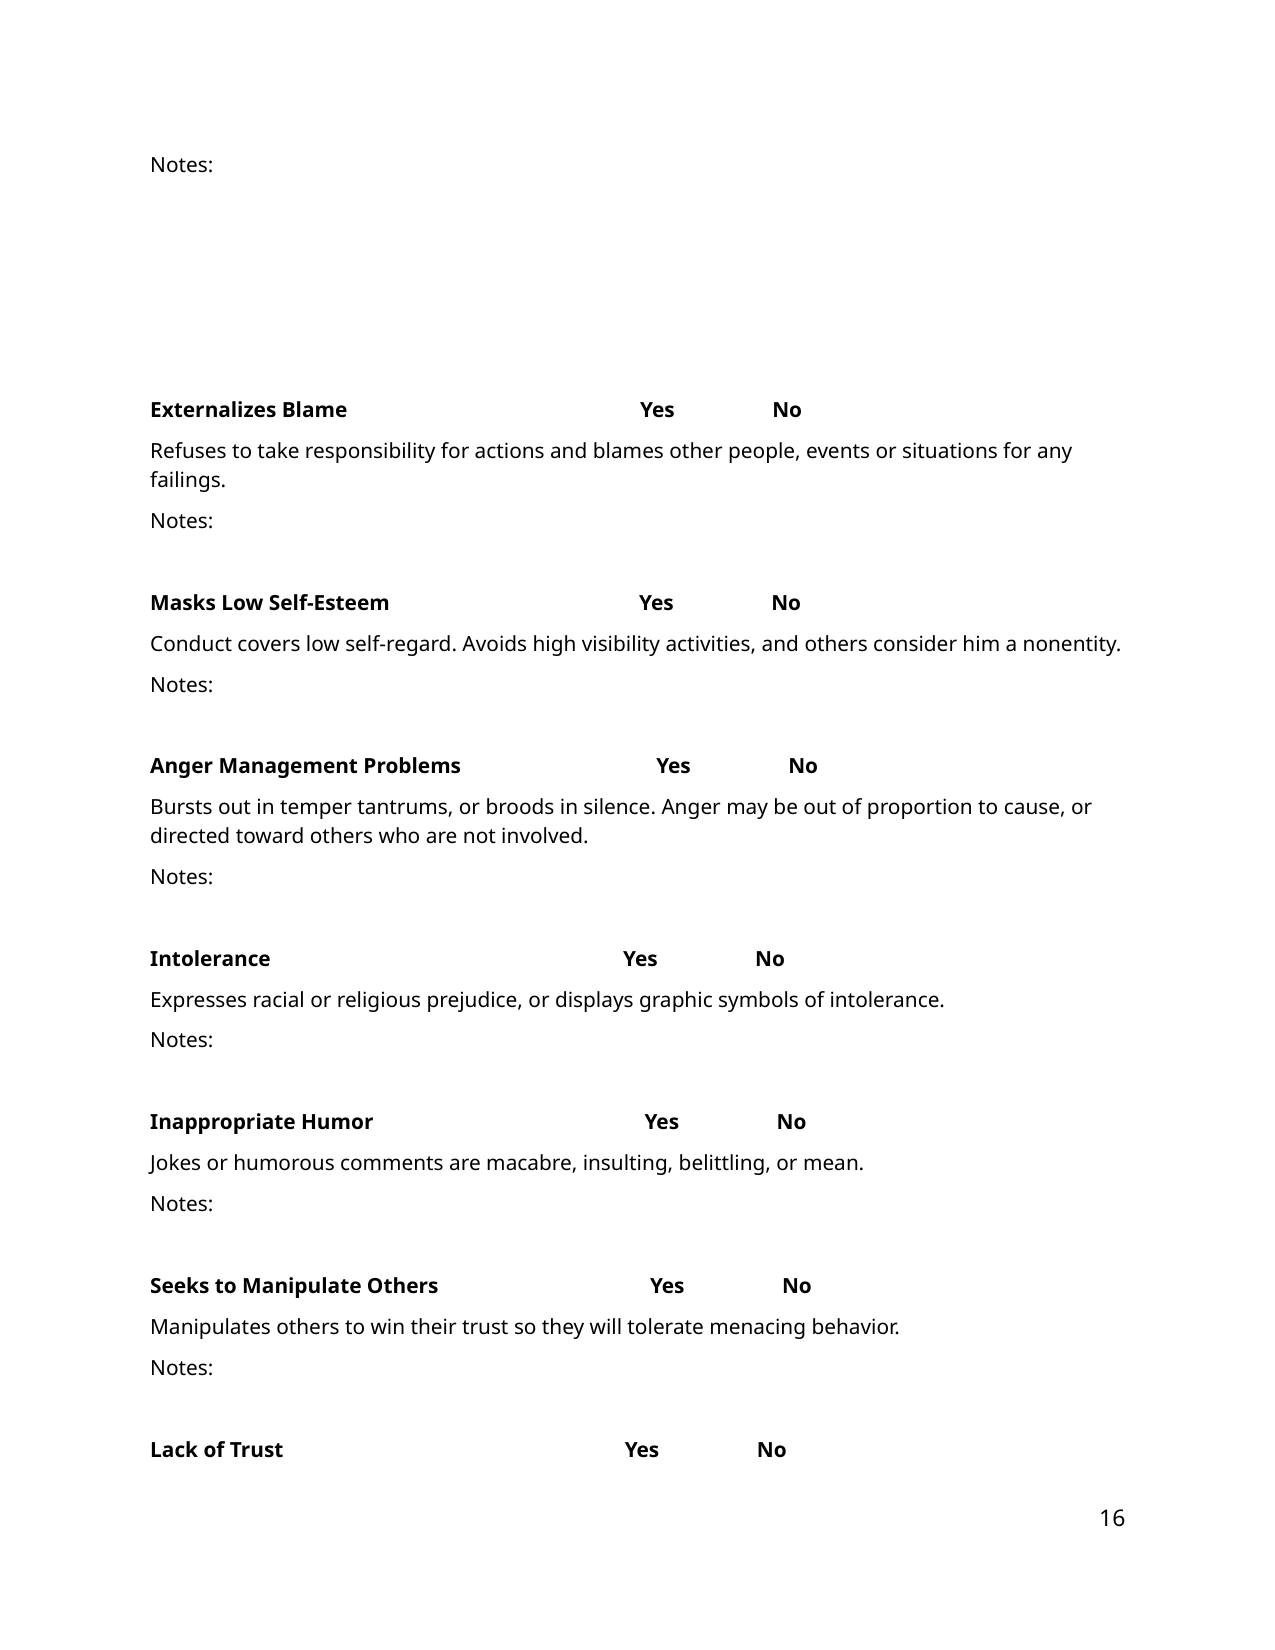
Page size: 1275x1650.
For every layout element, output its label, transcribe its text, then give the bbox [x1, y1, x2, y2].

text Notes: [150, 506, 1125, 534]
text Notes: [150, 1026, 1125, 1054]
text Jokes or humorous comments are macabre, insulting, belittling, or mean. [150, 1148, 1125, 1177]
text Manipulates others to win their trust so they will tolerate menacing behavior. [150, 1312, 1125, 1341]
text Expresses racial or religious prejudice, or displays graphic symbols of intolerance. [150, 985, 1125, 1013]
text Inappropriate Humor Yes No [150, 1107, 1125, 1136]
text Masks Low Self-Esteem Yes No [150, 588, 1125, 616]
text Notes: [150, 1189, 1125, 1218]
text Conduct covers low self-regard. Avoids high visibility activities, and others consider him a nonentity. [150, 629, 1125, 657]
text Seeks to Manipulate Others Yes No [150, 1271, 1125, 1300]
text Externalizes Blame Yes No [150, 396, 1125, 424]
text Refuses to take responsibility for actions and blames other people, events or situations for any failings. [150, 437, 1125, 493]
text Anger Management Problems Yes No [150, 752, 1125, 780]
text Intolerance Yes No [150, 944, 1125, 972]
text Bursts out in temper tantrums, or broods in silence. Anger may be out of proportion to cause, or directed toward others who are not involved. [150, 792, 1125, 849]
text Notes: [150, 862, 1125, 890]
text Notes: [150, 150, 1125, 178]
text Notes: [150, 1353, 1125, 1382]
text Notes: [150, 670, 1125, 698]
text Lack of Trust Yes No [150, 1435, 1125, 1463]
